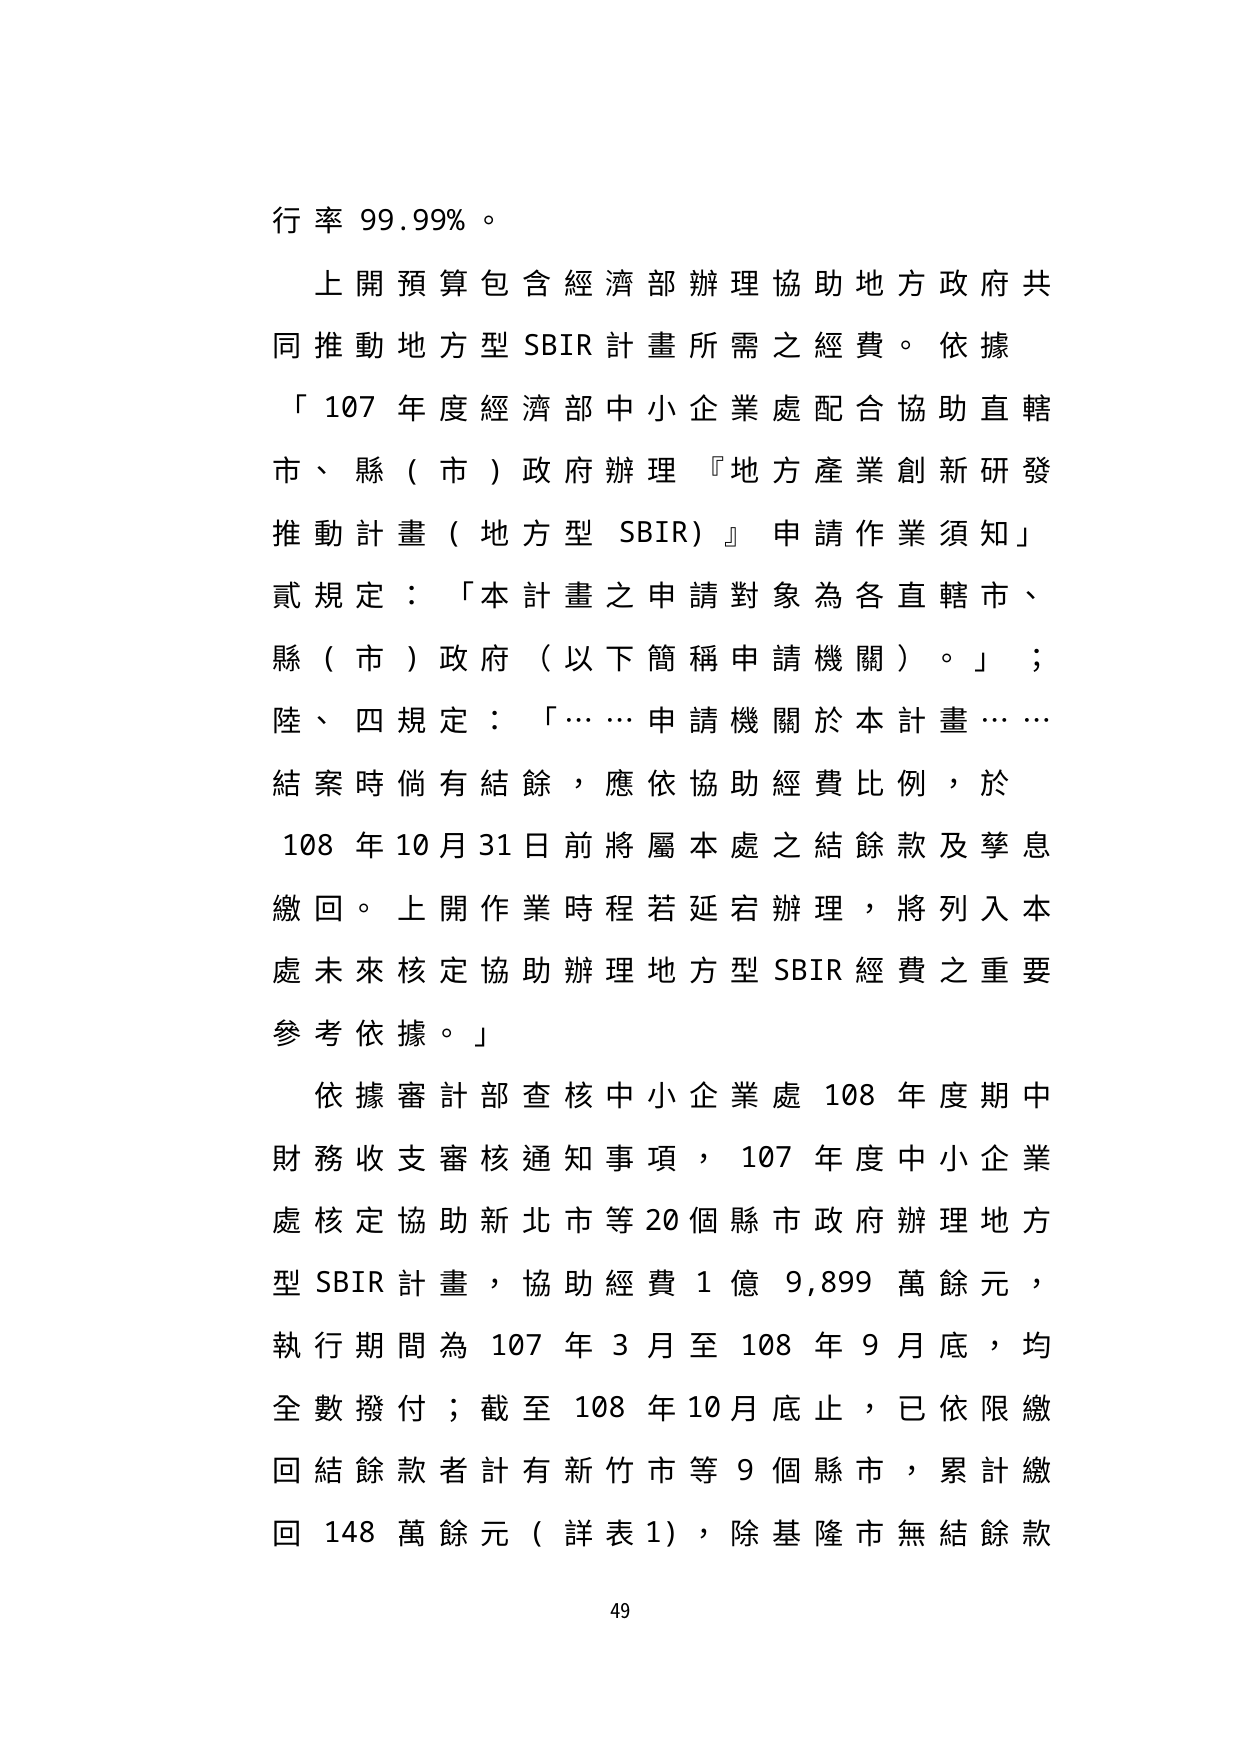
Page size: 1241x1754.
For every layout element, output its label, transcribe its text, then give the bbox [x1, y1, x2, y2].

text 行率99.99%。 [242, 177, 1058, 240]
text 依據審計部查核中小企業處108年度期中財務收支審核通知事項，107年度中小企業處核定協助新北市等20個縣市政府辦理地方型SBIR計畫，協助經費1億9,899萬餘元，執行期間為107年3月至108年9月底，均全數撥付；截至108年10月底止，已依限繳回結餘款者計有新竹市等9個縣市，累計繳回148萬餘元(詳表1)，除基隆市無結餘款 [242, 1052, 1058, 1552]
text 上開預算包含經濟部辦理協助地方政府共同推動地方型SBIR計畫所需之經費。依據「107年度經濟部中小企業處配合協助直轄市、縣(市)政府辦理『地方產業創新研發推動計畫(地方型SBIR)』申請作業須知」貳規定：「本計畫之申請對象為各直轄市、縣(市)政府（以下簡稱申請機關）。」；陸、四規定：「……申請機關於本計畫……結案時倘有結餘，應依協助經費比例，於108年10月31日前將屬本處之結餘款及孳息繳回。上開作業時程若延宕辦理，將列入本處未來核定協助辦理地方型SBIR經費之重要參考依據。」 [242, 240, 1058, 1052]
